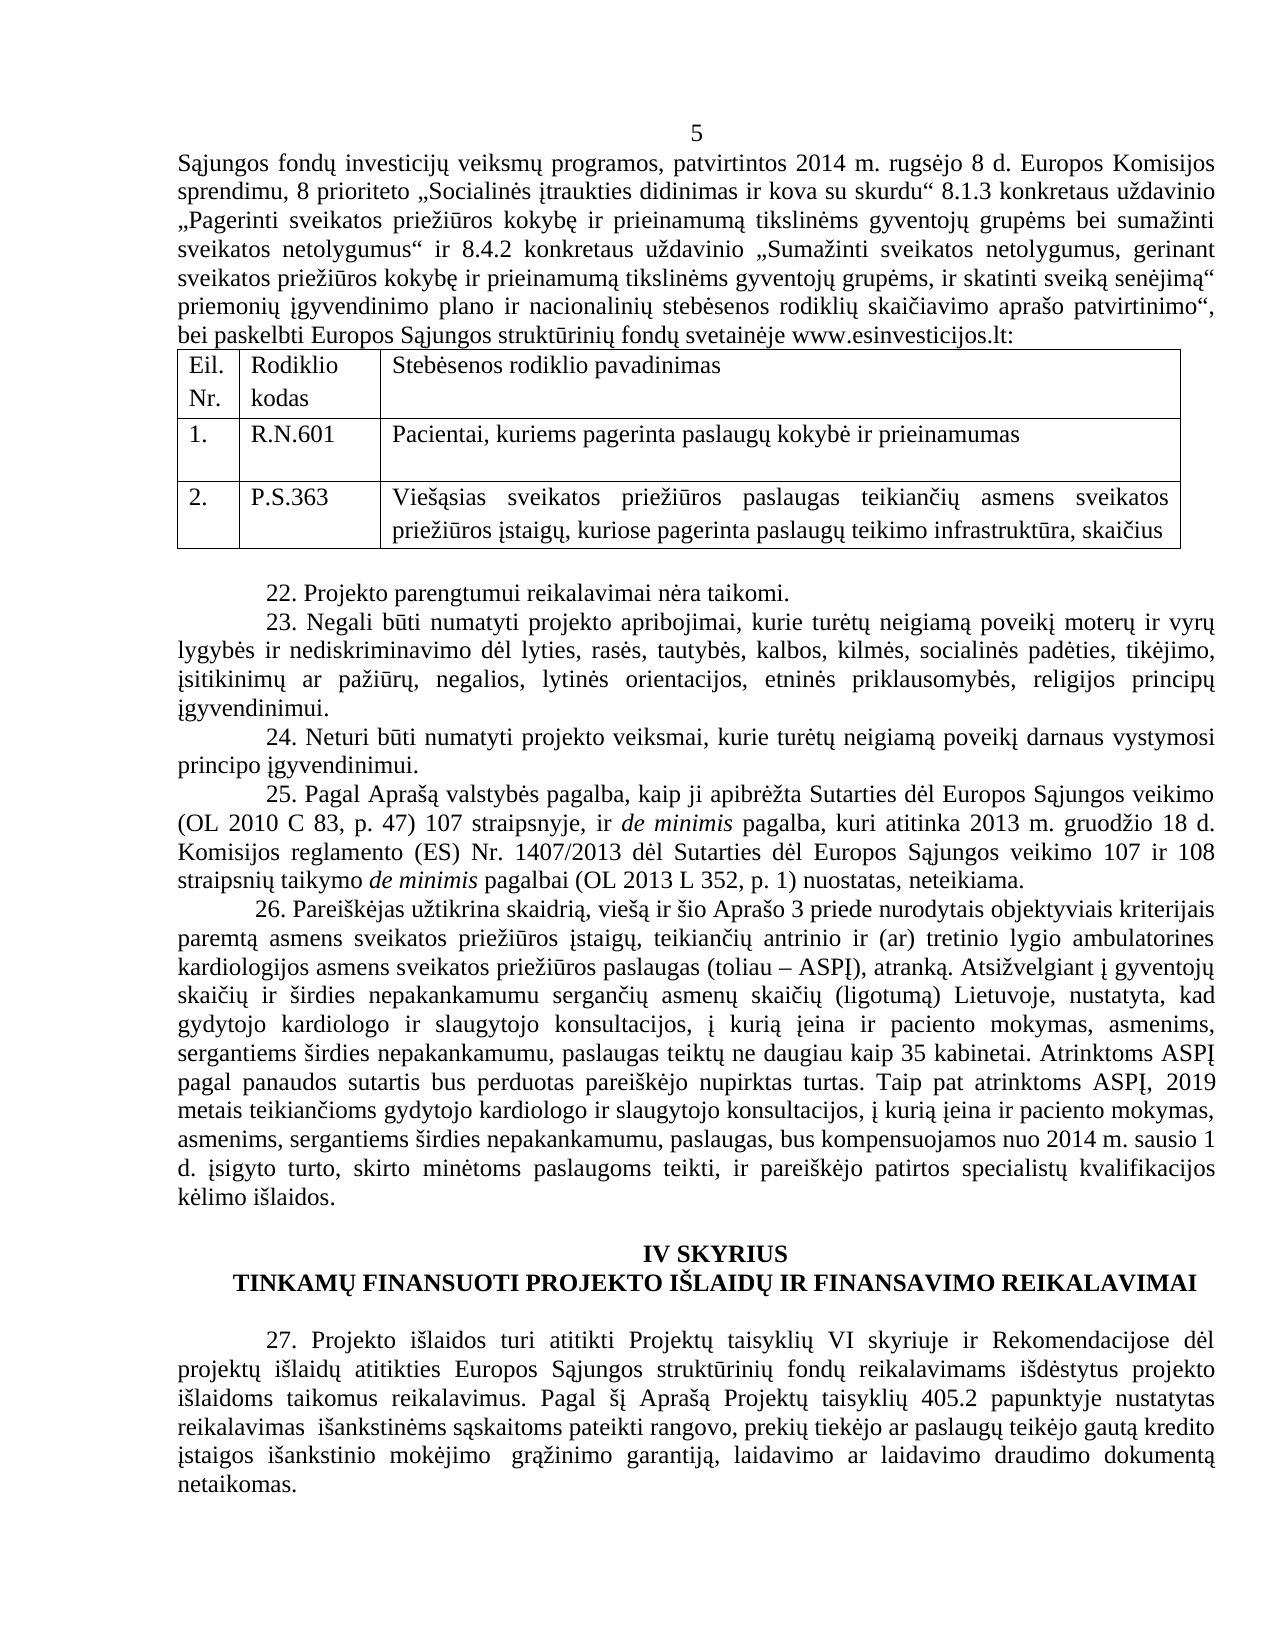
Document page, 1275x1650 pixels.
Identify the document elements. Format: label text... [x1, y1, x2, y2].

text 23. Negali būti numatyti projekto apribojimai, kurie turėtų neigiamą poveikį moterų ir vyrų lygybės ir nediskriminavimo dėl lyties, rasės, tautybės, kalbos, kilmės, socialinės padėties, tikėjimo, įsitikinimų ar pažiūrų, negalios, lytinės orientacijos, etninės priklausomybės, religijos principų įgyvendinimui. [177, 607, 1216, 722]
text 27. Projekto išlaidos turi atitikti Projektų taisyklių VI skyriuje ir Rekomendacijose dėl projektų išlaidų atitikties Europos Sąjungos struktūrinių fondų reikalavimams išdėstytus projekto išlaidoms taikomus reikalavimus. Pagal šį Aprašą Projektų taisyklių 405.2 papunktyje nustatytas reikalavimas išankstinėms sąskaitoms pateikti rangovo, prekių tiekėjo ar paslaugų teikėjo gautą kredito įstaigos išankstinio mokėjimo grąžinimo garantiją, laidavimo ar laidavimo draudimo dokumentą netaikomas. [177, 1326, 1216, 1498]
table_header Eil. Nr. [178, 350, 239, 418]
text Sąjungos fondų investicijų veiksmų programos, patvirtintos 2014 m. rugsėjo 8 d. Europos Komisijos sprendimu, 8 prioriteto „Socialinės įtraukties didinimas ir kova su skurdu“ 8.1.3 konkretaus uždavinio „Pagerinti sveikatos priežiūros kokybę ir prieinamumą tikslinėms gyventojų grupėms bei sumažinti sveikatos netolygumus“ ir 8.4.2 konkretaus uždavinio „Sumažinti sveikatos netolygumus, gerinant sveikatos priežiūros kokybę ir prieinamumą tikslinėms gyventojų grupėms, ir skatinti sveiką senėjimą“ priemonių įgyvendinimo plano ir nacionalinių stebėsenos rodiklių skaičiavimo aprašo patvirtinimo“, bei paskelbti Europos Sąjungos struktūrinių fondų svetainėje www.esinvesticijos.lt: [177, 148, 1216, 349]
table_cell 1. [178, 419, 239, 481]
text 22. Projekto parengtumui reikalavimai nėra taikomi. [177, 578, 1216, 607]
table_header Stebėsenos rodiklio pavadinimas [381, 350, 1180, 418]
table_cell Pacientai, kuriems pagerinta paslaugų kokybė ir prieinamumas [381, 419, 1180, 481]
table_cell Viešąsias sveikatos priežiūros paslaugas teikiančių asmens sveikatos priežiūros įstaigų, kuriose pagerinta paslaugų teikimo infrastruktūra, skaičius [381, 482, 1180, 548]
text 25. Pagal Aprašą valstybės pagalba, kaip ji apibrėžta Sutarties dėl Europos Sąjungos veikimo (OL 2010 C 83, p. 47) 107 straipsnyje, ir de minimis pagalba, kuri atitinka 2013 m. gruodžio 18 d. Komisijos reglamento (ES) Nr. 1407/2013 dėl Sutarties dėl Europos Sąjungos veikimo 107 ir 108 straipsnių taikymo de minimis pagalbai (OL 2013 L 352, p. 1) nuostatas, neteikiama. [177, 779, 1216, 894]
text 26. Pareiškėjas užtikrina skaidrią, viešą ir šio Aprašo 3 priede nurodytais objektyviais kriterijais paremtą asmens sveikatos priežiūros įstaigų, teikiančių antrinio ir (ar) tretinio lygio ambulatorines kardiologijos asmens sveikatos priežiūros paslaugas (toliau – ASPĮ), atranką. Atsižvelgiant į gyventojų skaičių ir širdies nepakankamumu sergančių asmenų skaičių (ligotumą) Lietuvoje, nustatyta, kad gydytojo kardiologo ir slaugytojo konsultacijos, į kurią įeina ir paciento mokymas, asmenims, sergantiems širdies nepakankamumu, paslaugas teiktų ne daugiau kaip 35 kabinetai. Atrinktoms ASPĮ pagal panaudos sutartis bus perduotas pareiškėjo nupirktas turtas. Taip pat atrinktoms ASPĮ, 2019 metais teikiančioms gydytojo kardiologo ir slaugytojo konsultacijos, į kurią įeina ir paciento mokymas, asmenims, sergantiems širdies nepakankamumu, paslaugas, bus kompensuojamos nuo 2014 m. sausio 1 d. įsigyto turto, skirto minėtoms paslaugoms teikti, ir pareiškėjo patirtos specialistų kvalifikacijos kėlimo išlaidos. [177, 894, 1216, 1211]
table_header Rodiklio kodas [240, 350, 380, 418]
text 24. Neturi būti numatyti projekto veiksmai, kurie turėtų neigiamą poveikį darnaus vystymosi principo įgyvendinimui. [177, 722, 1216, 779]
table_cell 2. [178, 482, 239, 548]
text TINKAMŲ FINANSUOTI PROJEKTO IŠLAIDŲ IR FINANSAVIMO REIKALAVIMAI [215, 1268, 1216, 1297]
table_cell R.N.601 [240, 419, 380, 481]
text IV SKYRIUS [215, 1239, 1216, 1268]
table_cell P.S.363 [240, 482, 380, 548]
